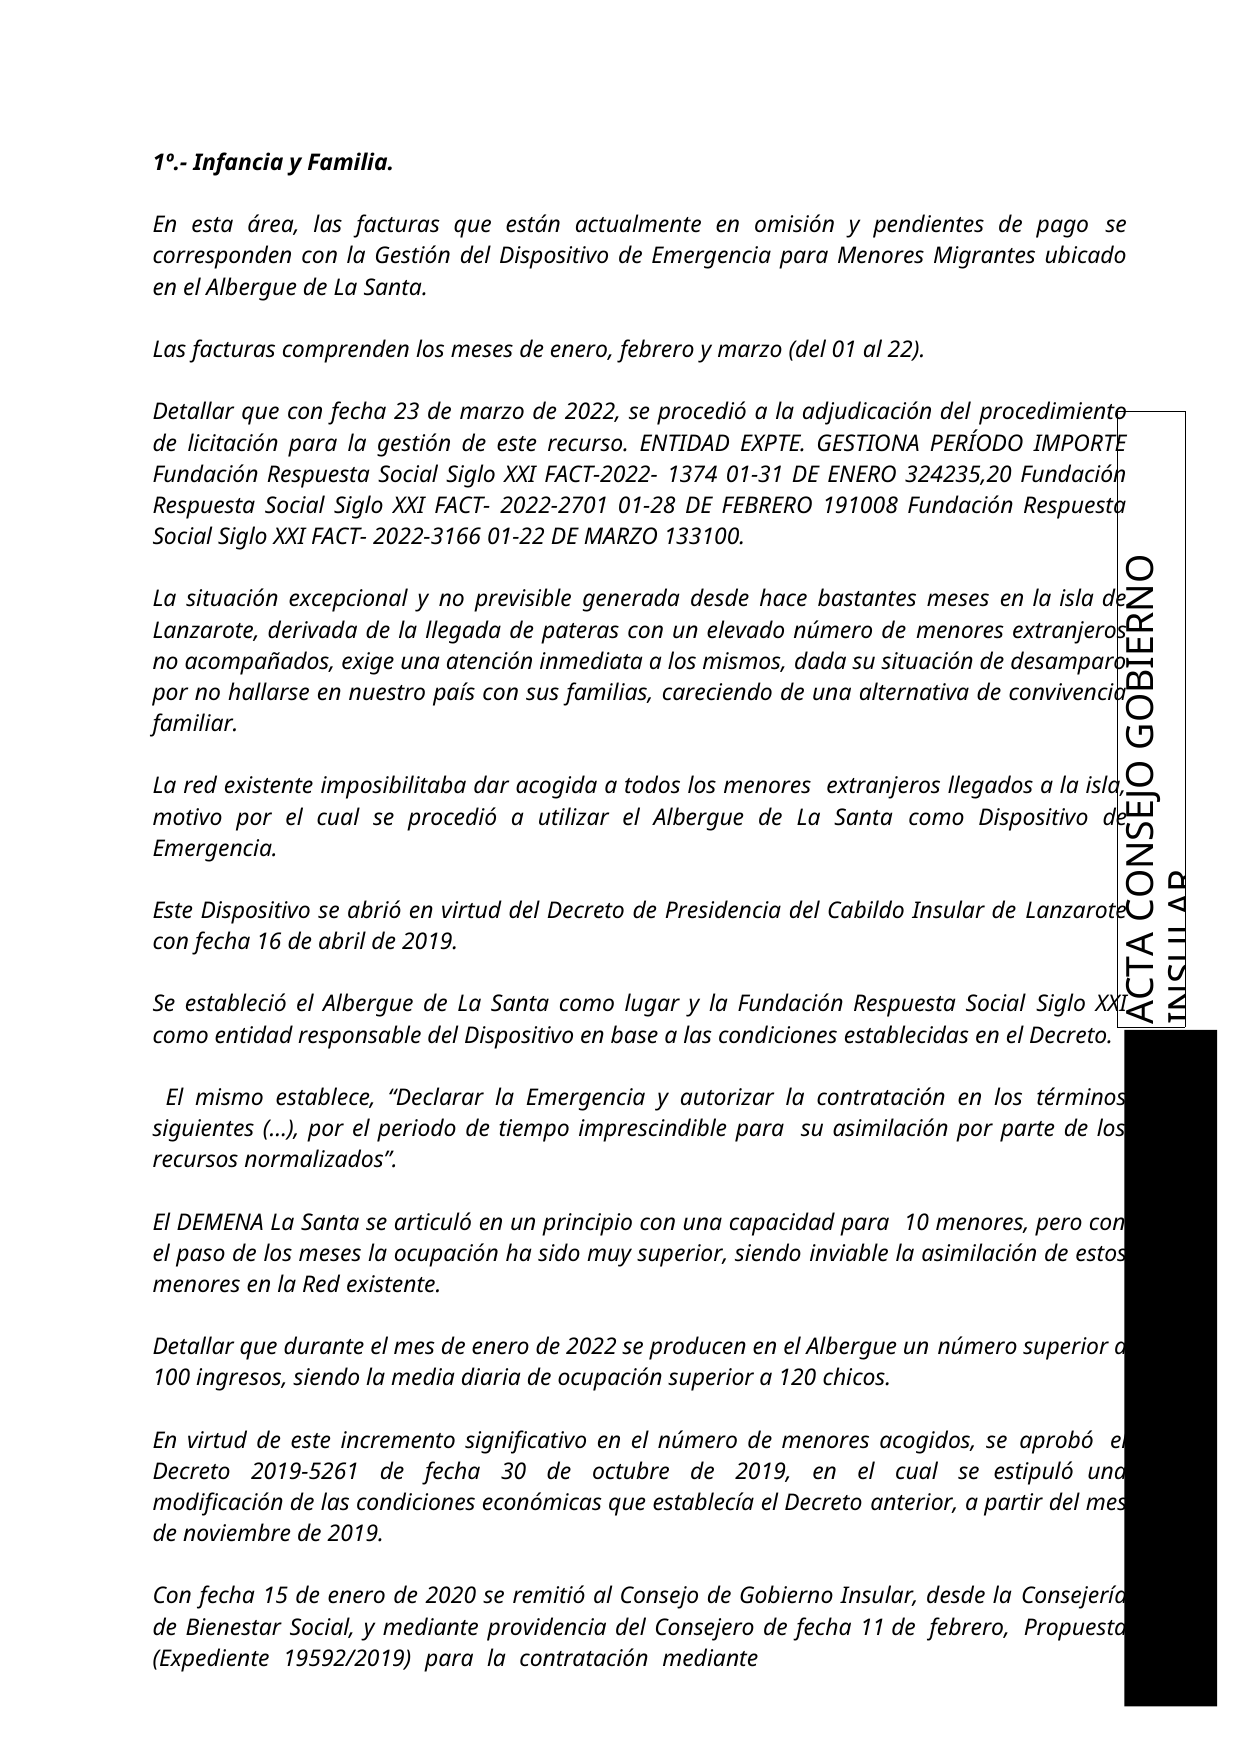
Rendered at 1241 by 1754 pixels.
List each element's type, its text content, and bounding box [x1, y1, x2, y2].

text El mismo establece, “Declarar la Emergencia y autorizar la contratación en los términos siguientes (…), por el periodo de tiempo imprescindible para su asimilación por parte de los recursos normalizados”. [152, 1081, 1124, 1174]
text La red existente imposibilitaba dar acogida a todos los menores extranjeros llegados a la isla, motivo por el cual se procedió a utilizar el Albergue de La Santa como Dispositivo de Emergencia. [152, 769, 1127, 863]
text En esta área, las facturas que están actualmente en omisión y pendientes de pago se corresponden con la Gestión del Dispositivo de Emergencia para Menores Migrantes ubicado en el Albergue de La Santa. [152, 208, 1127, 302]
text ACTA CONSEJO GOBIERNO INSULAR [1118, 414, 1183, 1027]
text Este Dispositivo se abrió en virtud del Decreto de Presidencia del Cabildo Insular de Lanzarote con fecha 16 de abril de 2019. [152, 894, 1127, 956]
subtitle 1º.- Infancia y Familia. [152, 146, 1140, 177]
text Se estableció el Albergue de La Santa como lugar y la Fundación Respuesta Social Siglo XXI como entidad responsable del Dispositivo en base a las condiciones establecidas en el Decreto. [152, 987, 1127, 1050]
text El DEMENA La Santa se articuló en un principio con una capacidad para 10 menores, pero con el paso de los meses la ocupación ha sido muy superior, siendo inviable la asimilación de estos menores en la Red existente. [152, 1206, 1124, 1299]
text La situación excepcional y no previsible generada desde hace bastantes meses en la isla de Lanzarote, derivada de la llegada de pateras con un elevado número de menores extranjeros no acompañados, exige una atención inmediata a los mismos, dada su situación de desamparo por no hallarse en nuestro país con sus familias, careciendo de una alternativa de convivencia familiar. [152, 582, 1127, 738]
text Detallar que durante el mes de enero de 2022 se producen en el Albergue un número superior a 100 ingresos, siendo la media diaria de ocupación superior a 120 chicos. [152, 1330, 1124, 1393]
text En virtud de este incremento significativo en el número de menores acogidos, se aprobó el Decreto 2019-5261 de fecha 30 de octubre de 2019, en el cual se estipuló una modificación de las condiciones económicas que establecía el Decreto anterior, a partir del mes de noviembre de 2019. [152, 1423, 1124, 1548]
text Con fecha 15 de enero de 2020 se remitió al Consejo de Gobierno Insular, desde la Consejería de Bienestar Social, y mediante providencia del Consejero de fecha 11 de febrero, Propuesta (Expediente 19592/2019) para la contratación mediante [152, 1579, 1124, 1673]
text Las facturas comprenden los meses de enero, febrero y marzo (del 01 al 22). [152, 333, 1140, 364]
text Detallar que con fecha 23 de marzo de 2022, se procedió a la adjudicación del procedimiento de licitación para la gestión de este recurso. ENTIDAD EXPTE. GESTIONA PERÍODO IMPORTE Fundación Respuesta Social Siglo XXI FACT-2022- 1374 01-31 DE ENERO 324235,20 Fundación Respuesta Social Siglo XXI FACT- 2022-2701 01-28 DE FEBRERO 191008 Fundación Respuesta Social Siglo XXI FACT- 2022-3166 01-22 DE MARZO 133100. [152, 395, 1127, 551]
